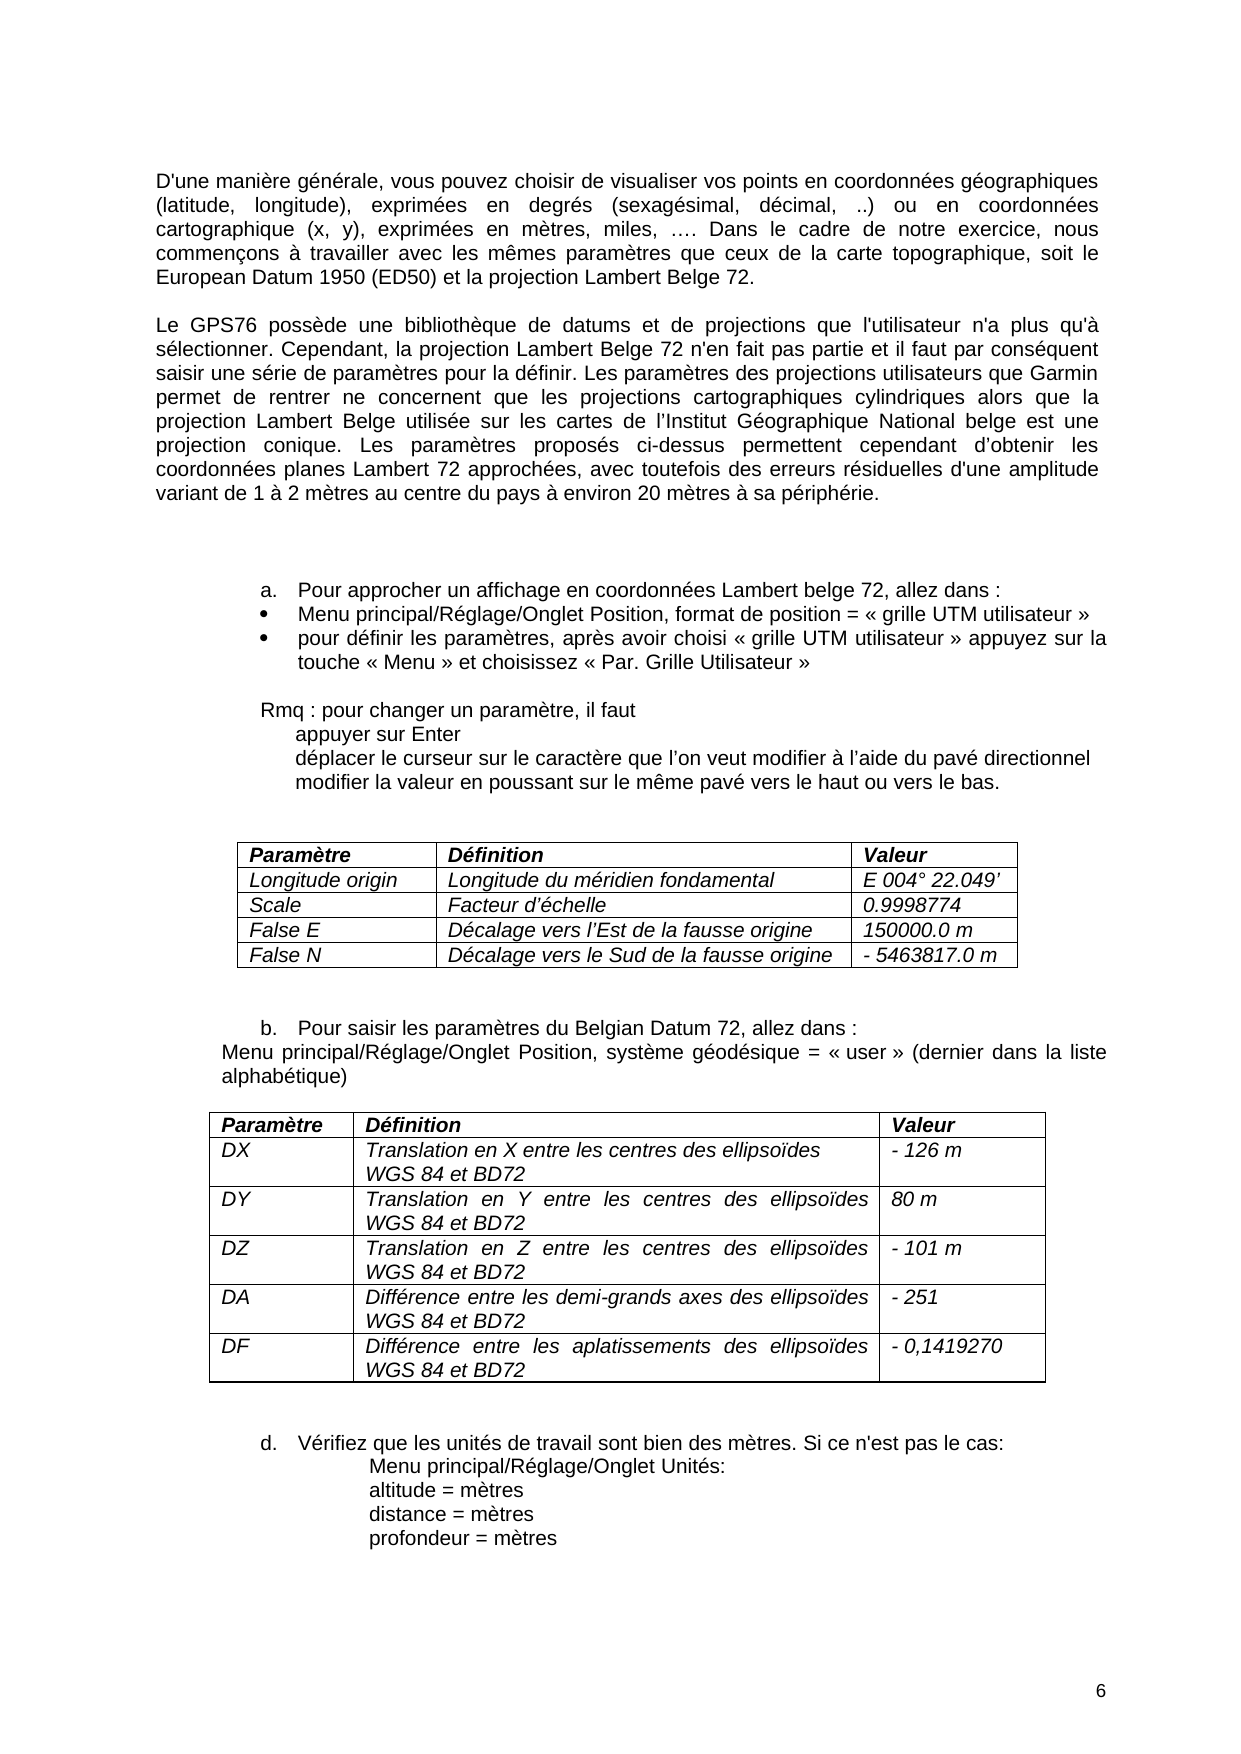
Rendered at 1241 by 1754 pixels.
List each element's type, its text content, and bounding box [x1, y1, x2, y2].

table_cell E 004° 22.049’ [852, 868, 1017, 892]
table_cell - 126 m [880, 1138, 1045, 1186]
table_cell Décalage vers le Sud de la fausse origine [437, 943, 851, 967]
table_header Paramètre [210, 1113, 353, 1137]
text déplacer le curseur sur le caractère que l’on veut modifier à l’aide du pavé directionnel [295, 746, 1107, 770]
table_cell - 101 m [880, 1236, 1045, 1283]
table_cell - 251 [880, 1285, 1045, 1332]
table_header Définition [354, 1113, 879, 1137]
text altitude = mètres [295, 1478, 1107, 1502]
table_cell False N [238, 943, 436, 967]
table_cell Différence entre les aplatissements des ellipsoïdes WGS 84 et BD72 [354, 1334, 879, 1381]
table_cell - 0,1419270 [880, 1334, 1045, 1381]
table_cell Translation en Z entre les centres des ellipsoïdes WGS 84 et BD72 [354, 1236, 879, 1283]
table_header Paramètre [238, 843, 436, 867]
text appuyer sur Enter [295, 722, 1107, 746]
text distance = mètres [295, 1502, 1107, 1526]
text Menu principal/Réglage/Onglet Position, système géodésique = « user » (dernier dans la liste alphabétique) [221, 1040, 1107, 1088]
table_cell DX [210, 1138, 353, 1186]
table_cell Scale [238, 893, 436, 917]
text profondeur = mètres [148, 1526, 1107, 1550]
table_cell DZ [210, 1236, 353, 1283]
list Pour saisir les paramètres du Belgian Datum 72, allez dans : [260, 1016, 1107, 1040]
list Vérifiez que les unités de travail sont bien des mètres. Si ce n'est pas le cas: [260, 1430, 1107, 1454]
table_header Définition [437, 843, 851, 867]
table_cell 80 m [880, 1187, 1045, 1234]
table_cell Longitude origin [238, 868, 436, 892]
text D'une manière générale, vous pouvez choisir de visualiser vos points en coordonnées géographiques (latitude, longitude), exprimées en degrés (sexagésimal, décimal, ..) ou en coordonnées cartographique (x, y), exprimées en mètres, miles, …. Dans le cadre de notre exercice, nous commençons à travailler avec les mêmes paramètres que ceux de la carte topographique, soit le European Datum 1950 (ED50) et la projection Lambert Belge 72. [156, 169, 1099, 289]
table_header Valeur [880, 1113, 1045, 1137]
table_cell False E [238, 918, 436, 942]
text modifier la valeur en poussant sur le même pavé vers le haut ou vers le bas. [295, 770, 1107, 794]
list Menu principal/Réglage/Onglet Position, format de position = « grille UTM utilisateur » [260, 602, 1107, 626]
table_cell DA [210, 1285, 353, 1332]
list pour définir les paramètres, après avoir choisi « grille UTM utilisateur » appuyez sur la touche « Menu » et choisissez « Par. Grille Utilisateur » [260, 626, 1107, 674]
table_cell Différence entre les demi-grands axes des ellipsoïdes WGS 84 et BD72 [354, 1285, 879, 1332]
table_cell DY [210, 1187, 353, 1234]
text Rmq : pour changer un paramètre, il faut [186, 698, 1107, 722]
table_cell Translation en Y entre les centres des ellipsoïdes WGS 84 et BD72 [354, 1187, 879, 1234]
table_cell Longitude du méridien fondamental [437, 868, 851, 892]
table_cell Translation en X entre les centres des ellipsoïdes WGS 84 et BD72 [354, 1138, 879, 1186]
list Pour approcher un affichage en coordonnées Lambert belge 72, allez dans : [260, 578, 1107, 602]
table_cell - 5463817.0 m [852, 943, 1017, 967]
table_cell Décalage vers l’Est de la fausse origine [437, 918, 851, 942]
table_cell DF [210, 1334, 353, 1381]
text Le GPS76 possède une bibliothèque de datums et de projections que l'utilisateur n'a plus qu'à sélectionner. Cependant, la projection Lambert Belge 72 n'en fait pas partie et il faut par conséquent saisir une série de paramètres pour la définir. Les paramètres des projections utilisateurs que Garmin permet de rentrer ne concernent que les projections cartographiques cylindriques alors que la projection Lambert Belge utilisée sur les cartes de l’Institut Géographique National belge est une projection conique. Les paramètres proposés ci-dessus permettent cependant d’obtenir les coordonnées planes Lambert 72 approchées, avec toutefois des erreurs résiduelles d'une amplitude variant de 1 à 2 mètres au centre du pays à environ 20 mètres à sa périphérie. [156, 313, 1099, 504]
table_header Valeur [852, 843, 1017, 867]
table_cell 150000.0 m [852, 918, 1017, 942]
table_cell 0.9998774 [852, 893, 1017, 917]
text Menu principal/Réglage/Onglet Unités: [334, 1454, 1107, 1478]
table_cell Facteur d’échelle [437, 893, 851, 917]
